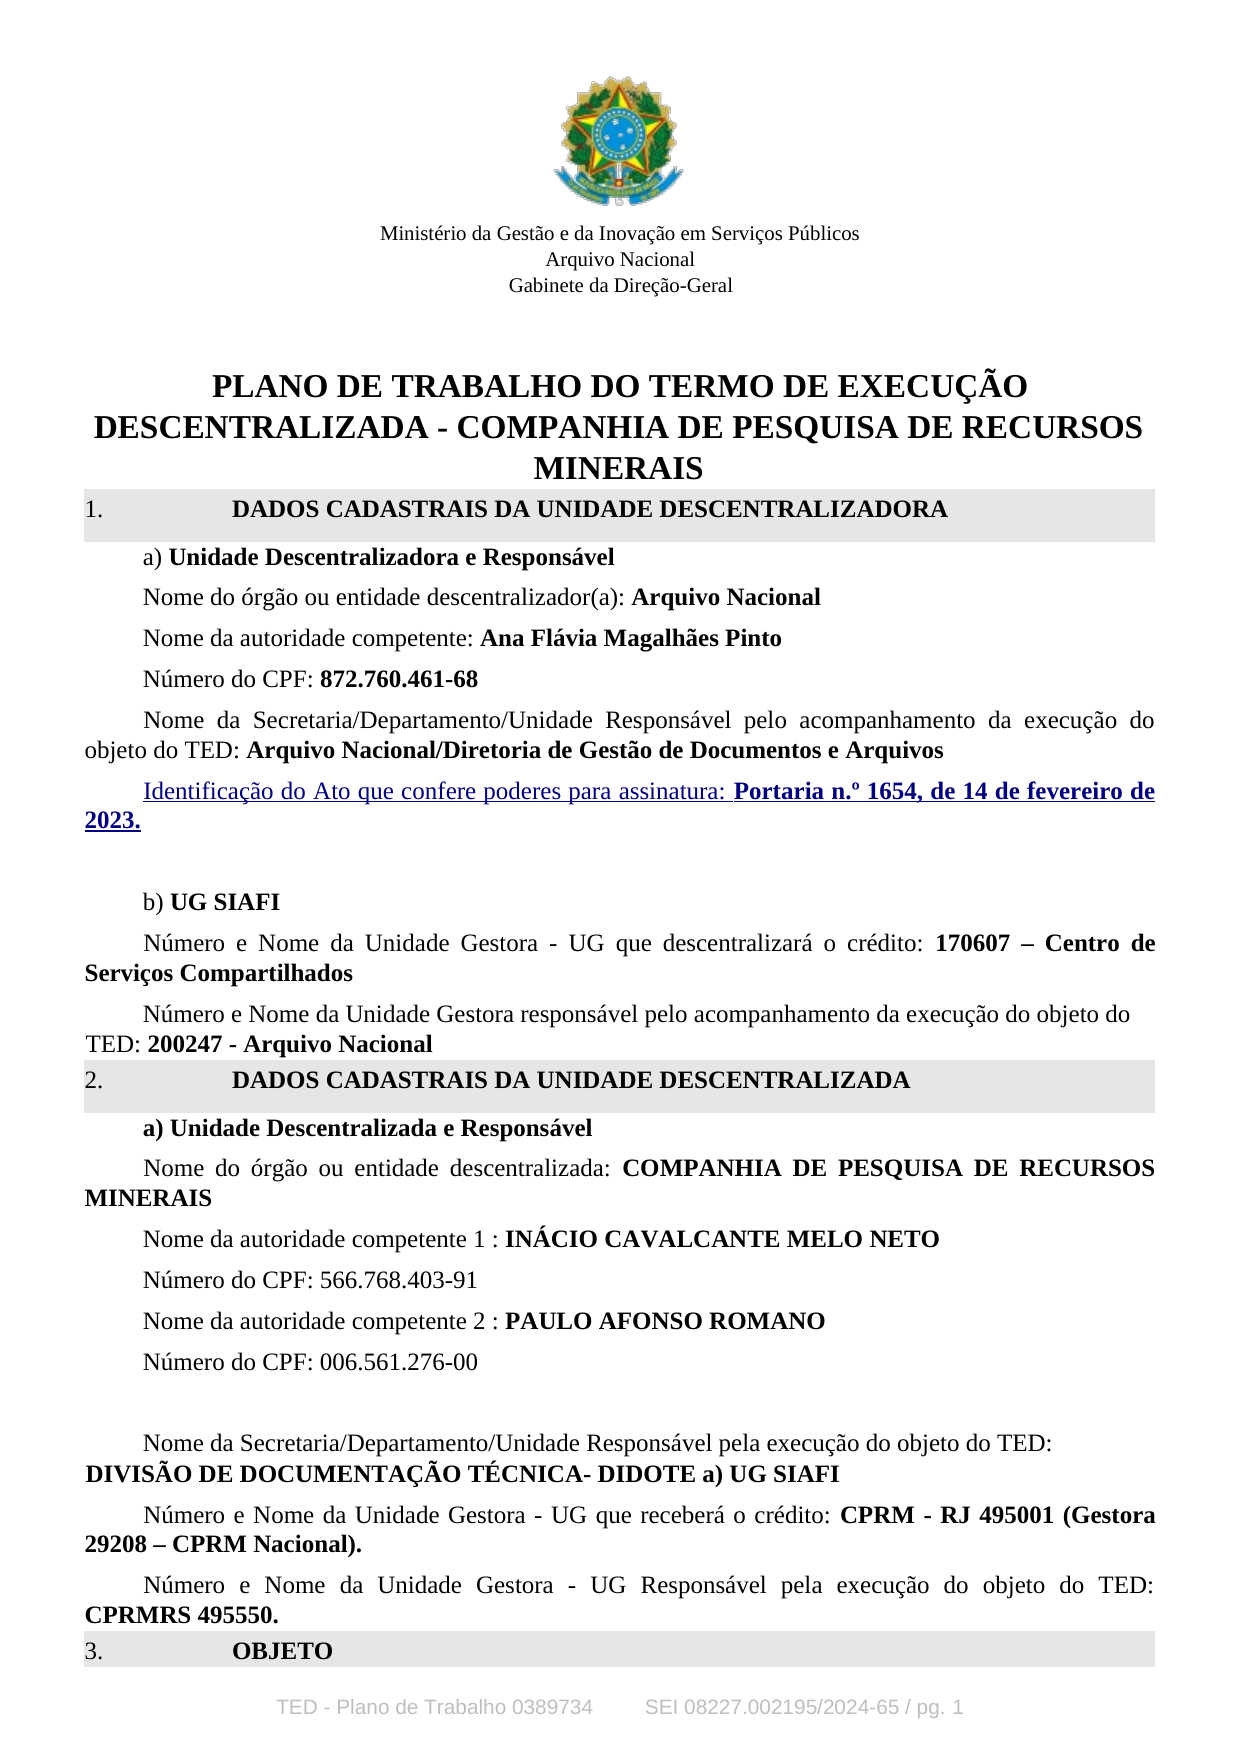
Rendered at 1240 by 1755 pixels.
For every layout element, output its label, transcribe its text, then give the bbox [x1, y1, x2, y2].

text Número do CPF: 872.760.461-68 [143, 664, 1156, 693]
text Número e Nome da Unidade Gestora - UG que descentralizará o crédito: 170607 – Centro de Serviços Compartilhados [84, 928, 1156, 986]
text Ministério da Gestão e da Inovação em Serviços Públicos [77, 221, 1162, 245]
subtitle DIVISÃO DE DOCUMENTAÇÃO TÉCNICA- DIDOTE a) UG SIAFI [85, 1459, 1164, 1488]
text Identificação do Ato que confere poderes para assinatura: Portaria n.º 1654, de 14 de fevereiro de 2023. [84, 776, 1156, 834]
table_header 1. [84, 489, 143, 542]
text Número e Nome da Unidade Gestora - UG Responsável pela execução do objeto do TED: CPRMRS 495550. [84, 1570, 1156, 1629]
text Nome do órgão ou entidade descentralizador(a): Arquivo Nacional [143, 582, 1156, 611]
table_header 3. [84, 1631, 232, 1667]
table_header OBJETO [232, 1631, 1155, 1667]
text Nome da Secretaria/Departamento/Unidade Responsável pela execução do objeto do TED: [143, 1428, 1156, 1457]
text Número do CPF: 566.768.403-91 [143, 1265, 1156, 1294]
text Número do CPF: 006.561.276-00 [143, 1347, 1156, 1376]
text Nome da autoridade competente: Ana Flávia Magalhães Pinto [143, 623, 1156, 652]
subtitle TED: 200247 - Arquivo Nacional [85, 1029, 1164, 1058]
text Gabinete da Direção-Geral [77, 272, 1164, 297]
text Número e Nome da Unidade Gestora - UG que receberá o crédito: CPRM - RJ 495001 (Gestora 29208 – CPRM Nacional). [84, 1500, 1156, 1558]
text Nome da Secretaria/Departamento/Unidade Responsável pelo acompanhamento da execução do objeto do TED: Arquivo Nacional/Diretoria de Gestão de Documentos e Arquivos [84, 705, 1156, 763]
text Número e Nome da Unidade Gestora responsável pelo acompanhamento da execução do objeto do [143, 999, 1156, 1027]
text Nome da autoridade competente 2 : PAULO AFONSO ROMANO [143, 1306, 1156, 1334]
subtitle b) UG SIAFI [143, 887, 1164, 916]
text Nome do órgão ou entidade descentralizada: COMPANHIA DE PESQUISA DE RECURSOS MINERAIS [84, 1153, 1156, 1212]
subtitle a) Unidade Descentralizada e Responsável [143, 1113, 1164, 1141]
text PLANO DE TRABALHO DO TERMO DE EXECUÇÃO [76, 366, 1164, 404]
text DESCENTRALIZADA - COMPANHIA DE PESQUISA DE RECURSOS MINERAIS [76, 407, 1161, 486]
subtitle a) Unidade Descentralizadora e Responsável [143, 542, 1164, 570]
text Nome da autoridade competente 1 : INÁCIO CAVALCANTE MELO NETO [143, 1224, 1156, 1253]
table_header [143, 1060, 232, 1113]
table_header DADOS CADASTRAIS DA UNIDADE DESCENTRALIZADA [232, 1060, 1155, 1113]
table_header [143, 489, 232, 542]
text Arquivo Nacional [77, 247, 1163, 271]
table_header DADOS CADASTRAIS DA UNIDADE DESCENTRALIZADORA [232, 489, 1155, 542]
table_header 2. [84, 1060, 143, 1113]
